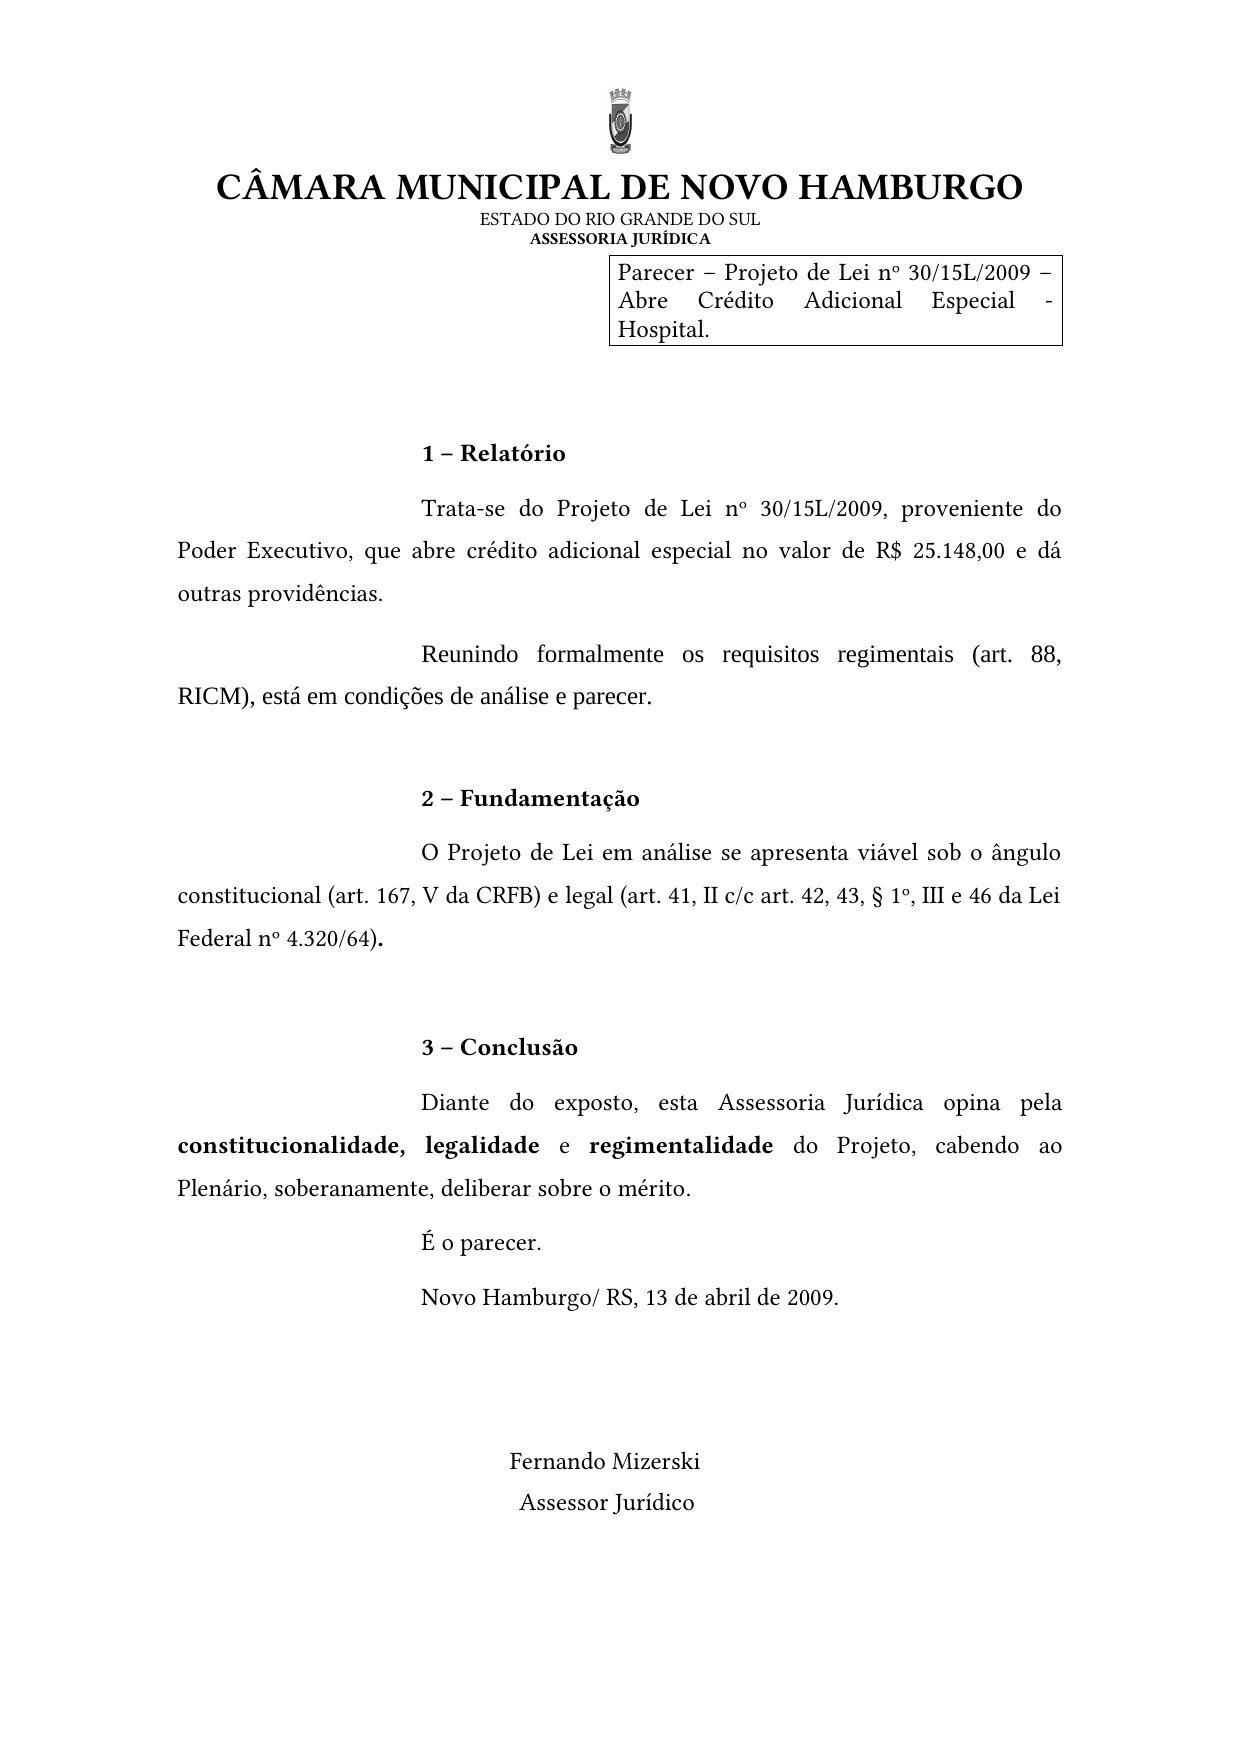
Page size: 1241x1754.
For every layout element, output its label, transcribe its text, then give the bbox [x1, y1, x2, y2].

text 1 – Relatório [177, 439, 1063, 468]
text Trata-se do Projeto de Lei nº 30/15L/2009, proveniente do Poder Executivo, que abre crédito adicional especial no valor de R$ 25.148,00 e dá outras providências. [177, 494, 1063, 608]
text Parecer – Projeto de Lei nº 30/15L/2009 – Abre Crédito Adicional Especial - Hospital. [610, 256, 1062, 345]
text 2 – Fundamentação [177, 784, 1063, 812]
text Novo Hamburgo/ RS, 13 de abril de 2009. [177, 1283, 1063, 1312]
text 3 – Conclusão [177, 1033, 1063, 1062]
text Reunindo formalmente os requisitos regimentais (art. 88, RICM), está em condições de análise e parecer. [177, 641, 1063, 710]
text Assessor Jurídico [325, 1488, 1063, 1516]
text Diante do exposto, esta Assessoria Jurídica opina pela constitucionalidade, legalidade e regimentalidade do Projeto, cabendo ao Plenário, soberanamente, deliberar sobre o mérito. [177, 1088, 1063, 1202]
text O Projeto de Lei em análise se apresenta viável sob o ângulo constitucional (art. 167, V da CRFB) e legal (art. 41, II c/c art. 42, 43, § 1º, III e 46 da Lei Federal nº 4.320/64). [177, 838, 1063, 953]
text Fernando Mizerski [251, 1447, 1063, 1476]
text É o parecer. [177, 1228, 1063, 1257]
